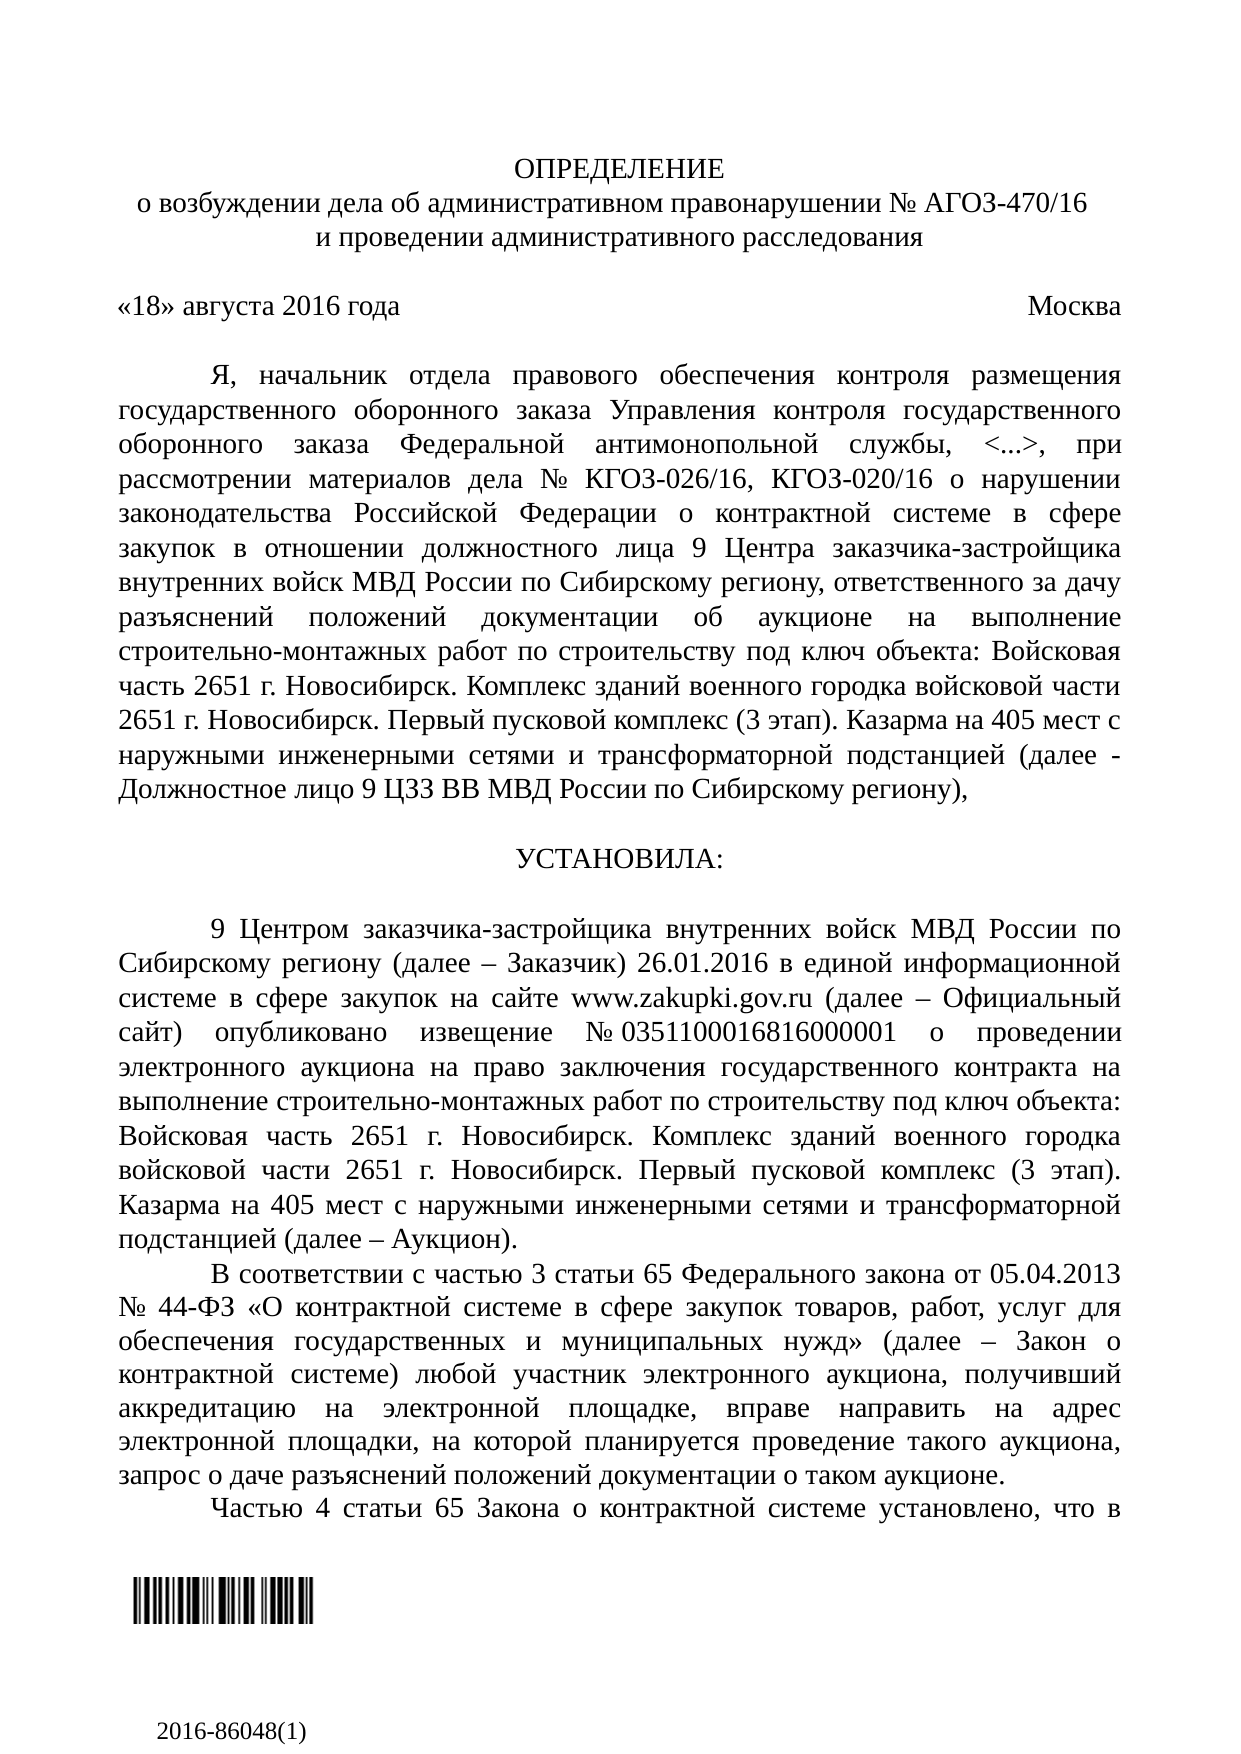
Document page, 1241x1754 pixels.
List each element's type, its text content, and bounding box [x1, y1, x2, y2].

text о возбуждении дела об административном правонарушении № АГОЗ-470/16 [117, 185, 1122, 219]
text ОПРЕДЕЛЕНИЕ [117, 152, 1122, 185]
text 9 Центром заказчика-застройщика внутренних войск МВД России по Сибирскому региону (далее – Заказчик) 26.01.2016 в единой информационной системе в сфере закупок на сайте www.zakupki.gov.ru (далее – Официальный сайт) опубликовано извещение № 0351100016816000001 о проведении электронного аукциона на право заключения государственного контракта на выполнение строительно-монтажных работ по строительству под ключ объекта: Войсковая часть 2651 г. Новосибирск. Комплекс зданий военного городка войсковой части 2651 г. Новосибирск. Первый пусковой комплекс (3 этап). Казарма на 405 мест с наружными инженерными сетями и трансформаторной подстанцией (далее – Аукцион). [118, 911, 1122, 1255]
text В соответствии с частью 3 статьи 65 Федерального закона от 05.04.2013 № 44-ФЗ «О контрактной системе в сфере закупок товаров, работ, услуг для обеспечения государственных и муниципальных нужд» (далее – Закон о контрактной системе) любой участник электронного аукциона, получивший аккредитацию на электронной площадке, вправе направить на адрес электронной площадки, на которой планируется проведение такого аукциона, запрос о даче разъяснений положений документации о таком аукционе. [118, 1256, 1122, 1491]
text и проведении административного расследования [117, 219, 1122, 252]
text УСТАНОВИЛА: [117, 842, 1122, 875]
text Частью 4 статьи 65 Закона о контрактной системе установлено, что в [118, 1491, 1122, 1524]
picture [118, 1577, 331, 1624]
text «18» августа 2016 года Москва [117, 288, 1122, 322]
text Я, начальник отдела правового обеспечения контроля размещения государственного оборонного заказа Управления контроля государственного оборонного заказа Федеральной антимонопольной службы, <...>, при рассмотрении материалов дела № КГОЗ-026/16, КГОЗ-020/16 о нарушении законодательства Российской Федерации о контрактной системе в сфере закупок в отношении должностного лица 9 Центра заказчика-застройщика внутренних войск МВД России по Сибирскому региону, ответственного за дачу разъяснений положений документации об аукционе на выполнение строительно-монтажных работ по строительству под ключ объекта: Войсковая часть 2651 г. Новосибирск. Комплекс зданий военного городка войсковой части 2651 г. Новосибирск. Первый пусковой комплекс (3 этап). Казарма на 405 мест с наружными инженерными сетями и трансформаторной подстанцией (далее - Должностное лицо 9 ЦЗЗ ВВ МВД России по Сибирскому региону), [118, 357, 1122, 805]
